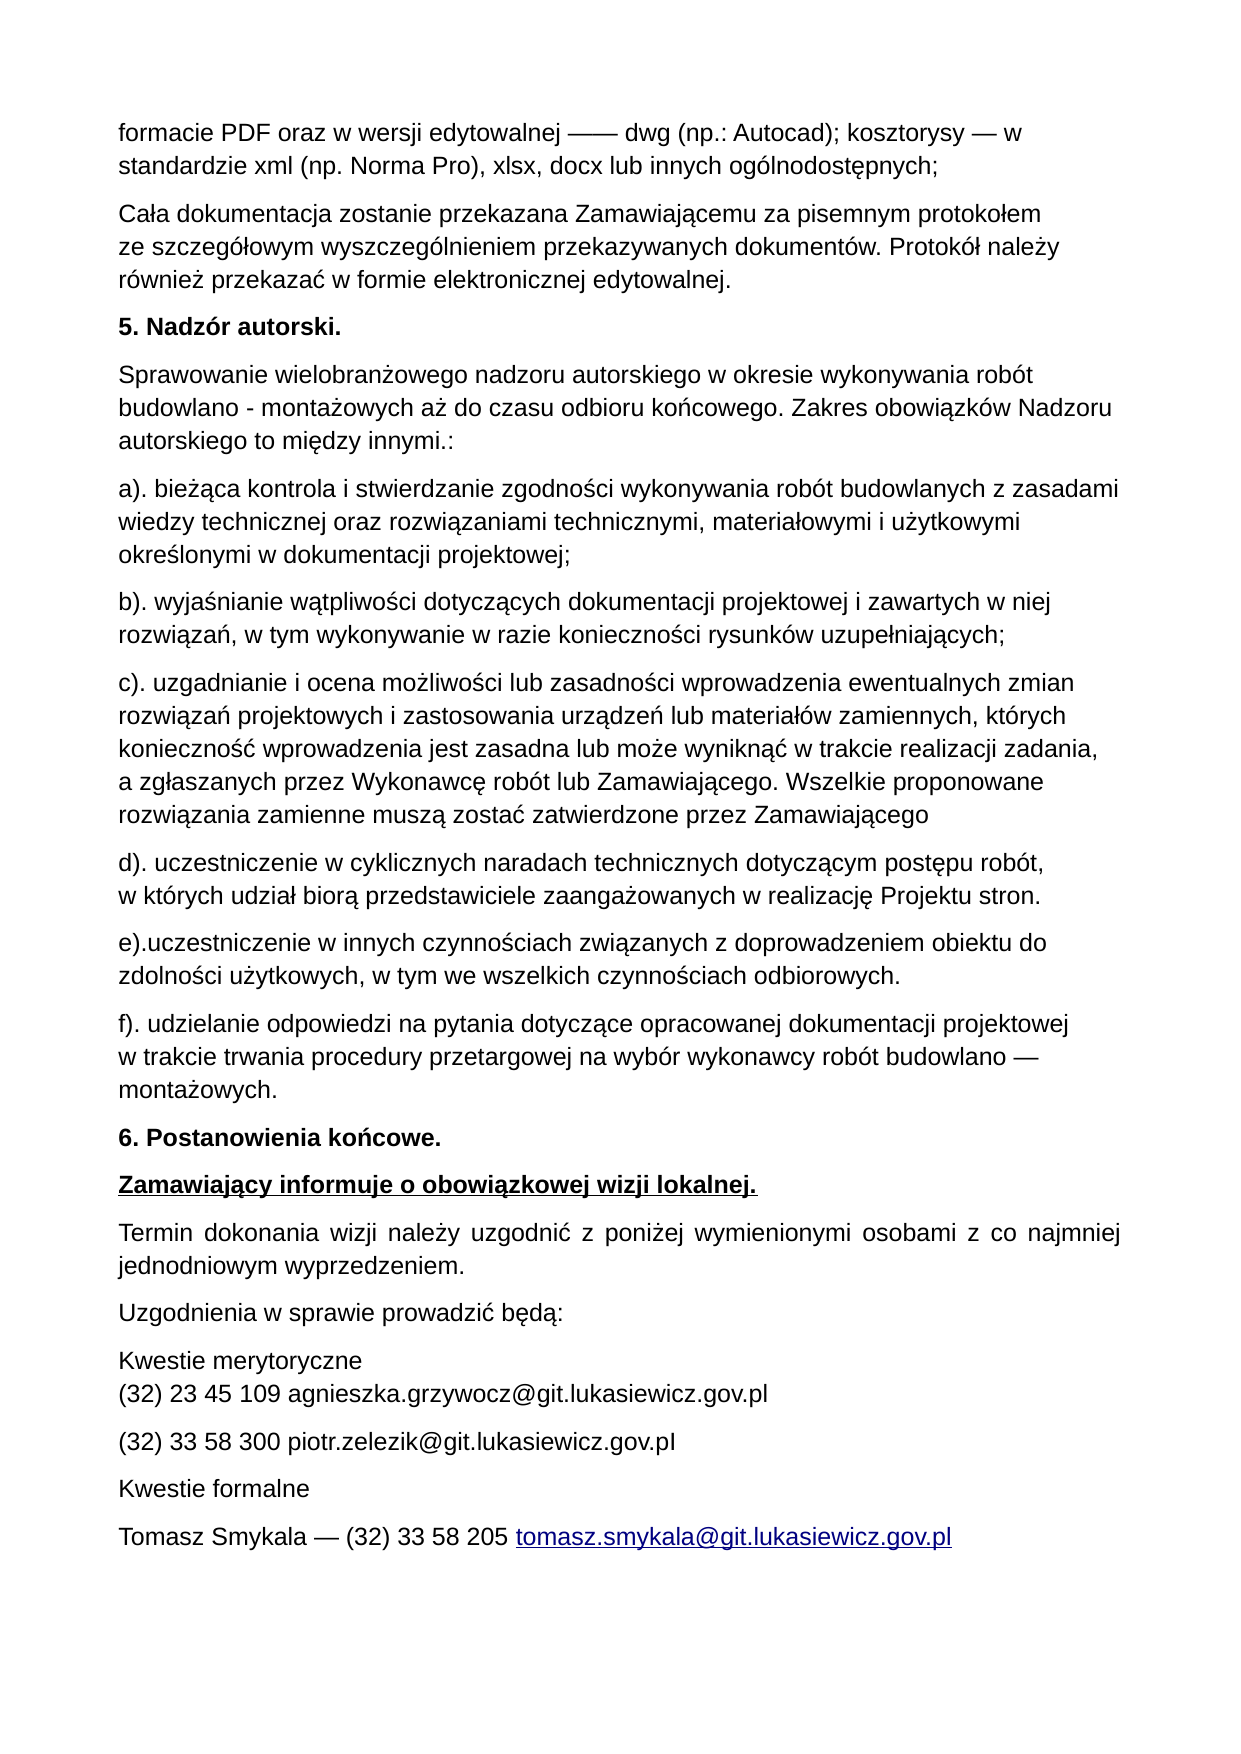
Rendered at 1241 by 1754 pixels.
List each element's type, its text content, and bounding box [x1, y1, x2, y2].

text e).uczestniczenie w innych czynnościach związanych z doprowadzeniem obiektu do zdolności użytkowych, w tym we wszelkich czynnościach odbiorowych. [118, 928, 1122, 990]
text Tomasz Smykala — (32) 33 58 205 tomasz.smykala@git.lukasiewicz.gov.pl [118, 1522, 1122, 1551]
text Kwestie formalne [118, 1474, 1122, 1503]
text c). uzgadnianie i ocena możliwości lub zasadności wprowadzenia ewentualnych zmian rozwiązań projektowych i zastosowania urządzeń lub materiałów zamiennych, których konieczność wprowadzenia jest zasadna lub może wyniknąć w trakcie realizacji zadania, a zgłaszanych przez Wykonawcę robót lub Zamawiającego. Wszelkie proponowane rozwiązania zamienne muszą zostać zatwierdzone przez Zamawiającego [118, 668, 1122, 829]
text Zamawiający informuje o obowiązkowej wizji lokalnej. [118, 1170, 1122, 1199]
text Uzgodnienia w sprawie prowadzić będą: [118, 1298, 1122, 1327]
text b). wyjaśnianie wątpliwości dotyczących dokumentacji projektowej i zawartych w niej rozwiązań, w tym wykonywanie w razie konieczności rysunków uzupełniających; [118, 587, 1122, 649]
text Sprawowanie wielobranżowego nadzoru autorskiego w okresie wykonywania robót budowlano - montażowych aż do czasu odbioru końcowego. Zakres obowiązków Nadzoru autorskiego to między innymi.: [118, 360, 1122, 455]
text Termin dokonania wizji należy uzgodnić z poniżej wymienionymi osobami z co najmniej jednodniowym wyprzedzeniem. [118, 1218, 1122, 1279]
text 6. Postanowienia końcowe. [118, 1122, 1122, 1151]
text d). uczestniczenie w cyklicznych naradach technicznych dotyczącym postępu robót, w których udział biorą przedstawiciele zaangażowanych w realizację Projektu stron. [118, 848, 1122, 909]
text a). bieżąca kontrola i stwierdzanie zgodności wykonywania robót budowlanych z zasadami wiedzy technicznej oraz rozwiązaniami technicznymi, materiałowymi i użytkowymi określonymi w dokumentacji projektowej; [118, 474, 1122, 568]
text f). udzielanie odpowiedzi na pytania dotyczące opracowanej dokumentacji projektowej w trakcie trwania procedury przetargowej na wybór wykonawcy robót budowlano — montażowych. [118, 1009, 1122, 1104]
text Cała dokumentacja zostanie przekazana Zamawiającemu za pisemnym protokołem ze szczegółowym wyszczególnieniem przekazywanych dokumentów. Protokół należy również przekazać w formie elektronicznej edytowalnej. [118, 199, 1122, 293]
text Kwestie merytoryczne (32) 23 45 109 agnieszka.grzywocz@git.lukasiewicz.gov.pl [118, 1346, 1122, 1408]
text 5. Nadzór autorski. [118, 312, 1122, 341]
text formacie PDF oraz w wersji edytowalnej —— dwg (np.: Autocad); kosztorysy — w standardzie xml (np. Norma Pro), xlsx, docx lub innych ogólnodostępnych; [118, 118, 1122, 180]
text (32) 33 58 300 piotr.zelezik@git.lukasiewicz.gov.pI [118, 1427, 1122, 1455]
